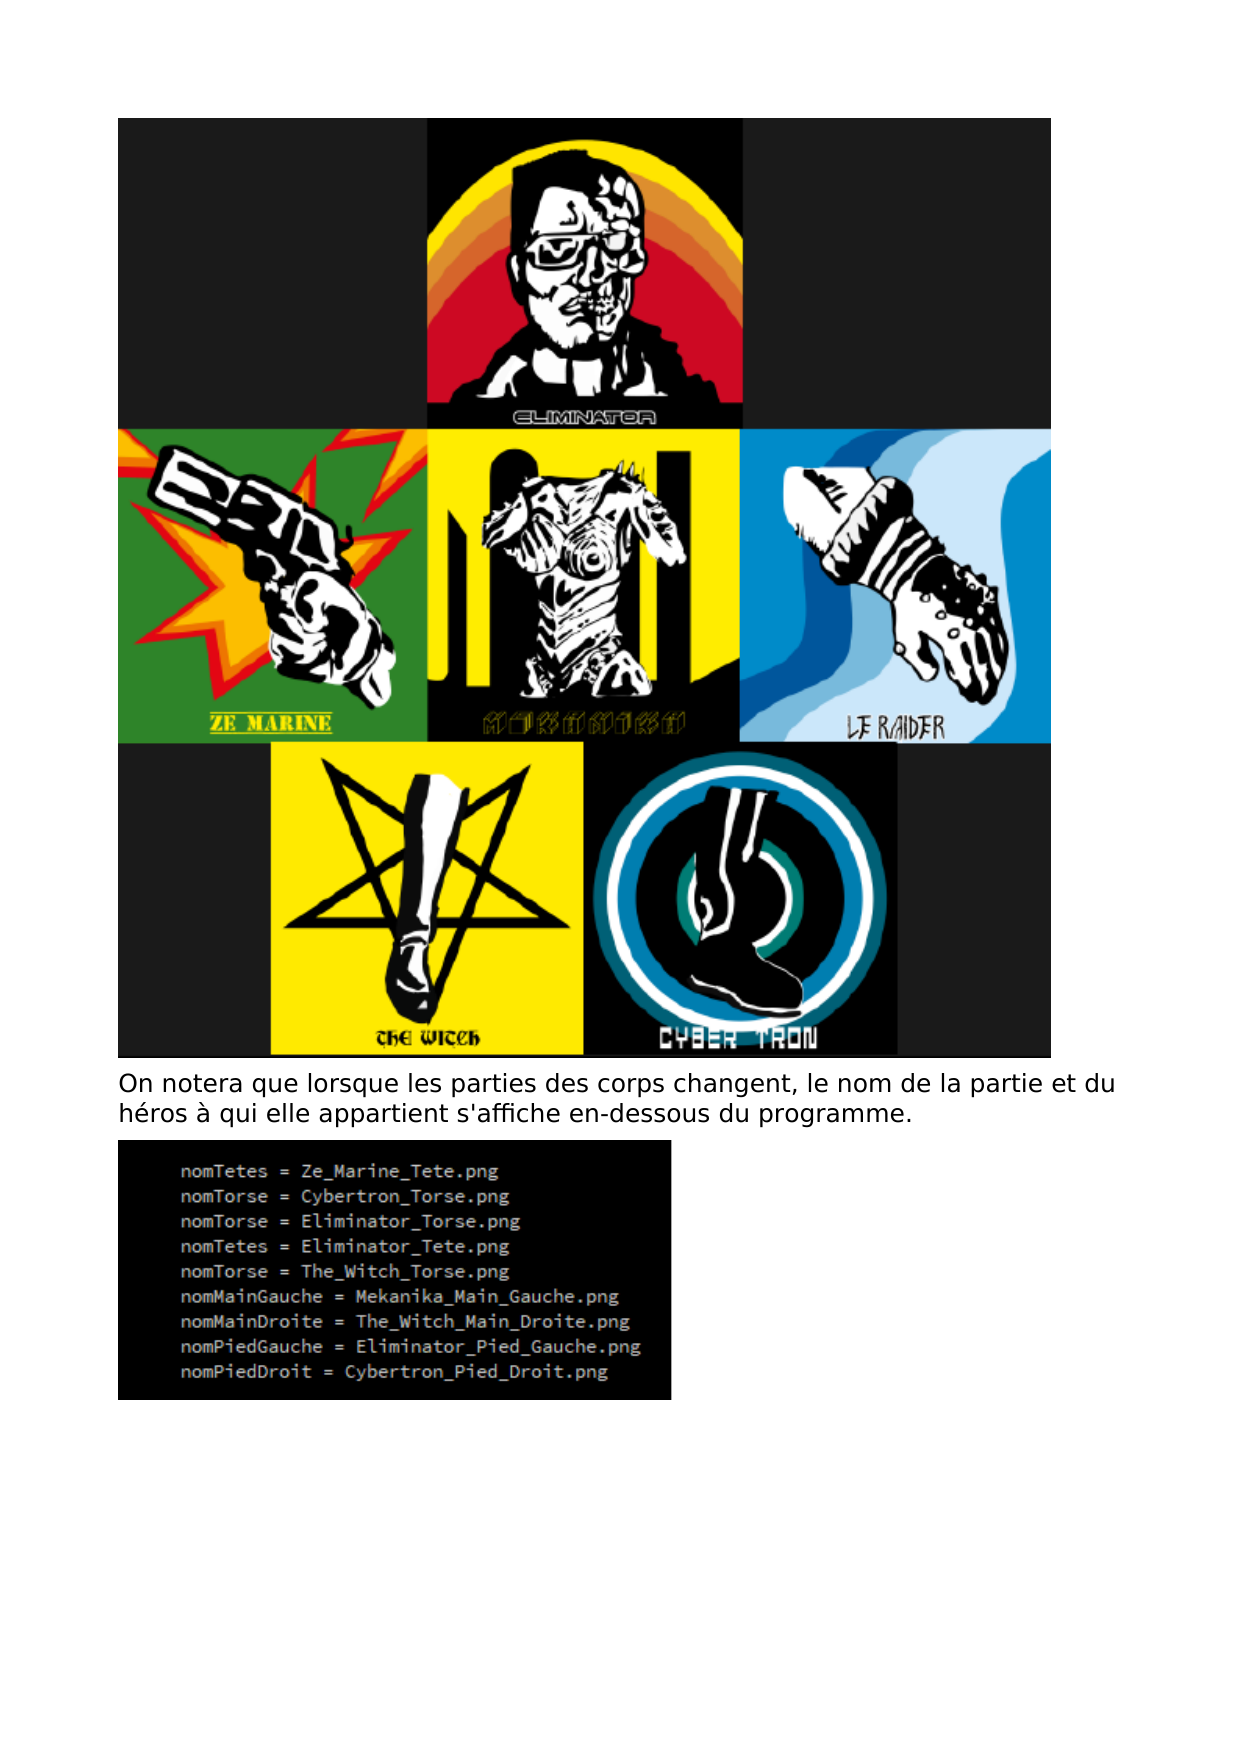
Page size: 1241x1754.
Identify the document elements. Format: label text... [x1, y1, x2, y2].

text On notera que lorsque les parties des corps changent, le nom de la partie et du héros à qui elle appartient s'affiche en-dessous du programme. [118, 1070, 1122, 1128]
picture [118, 1140, 672, 1400]
picture [118, 118, 1051, 1058]
